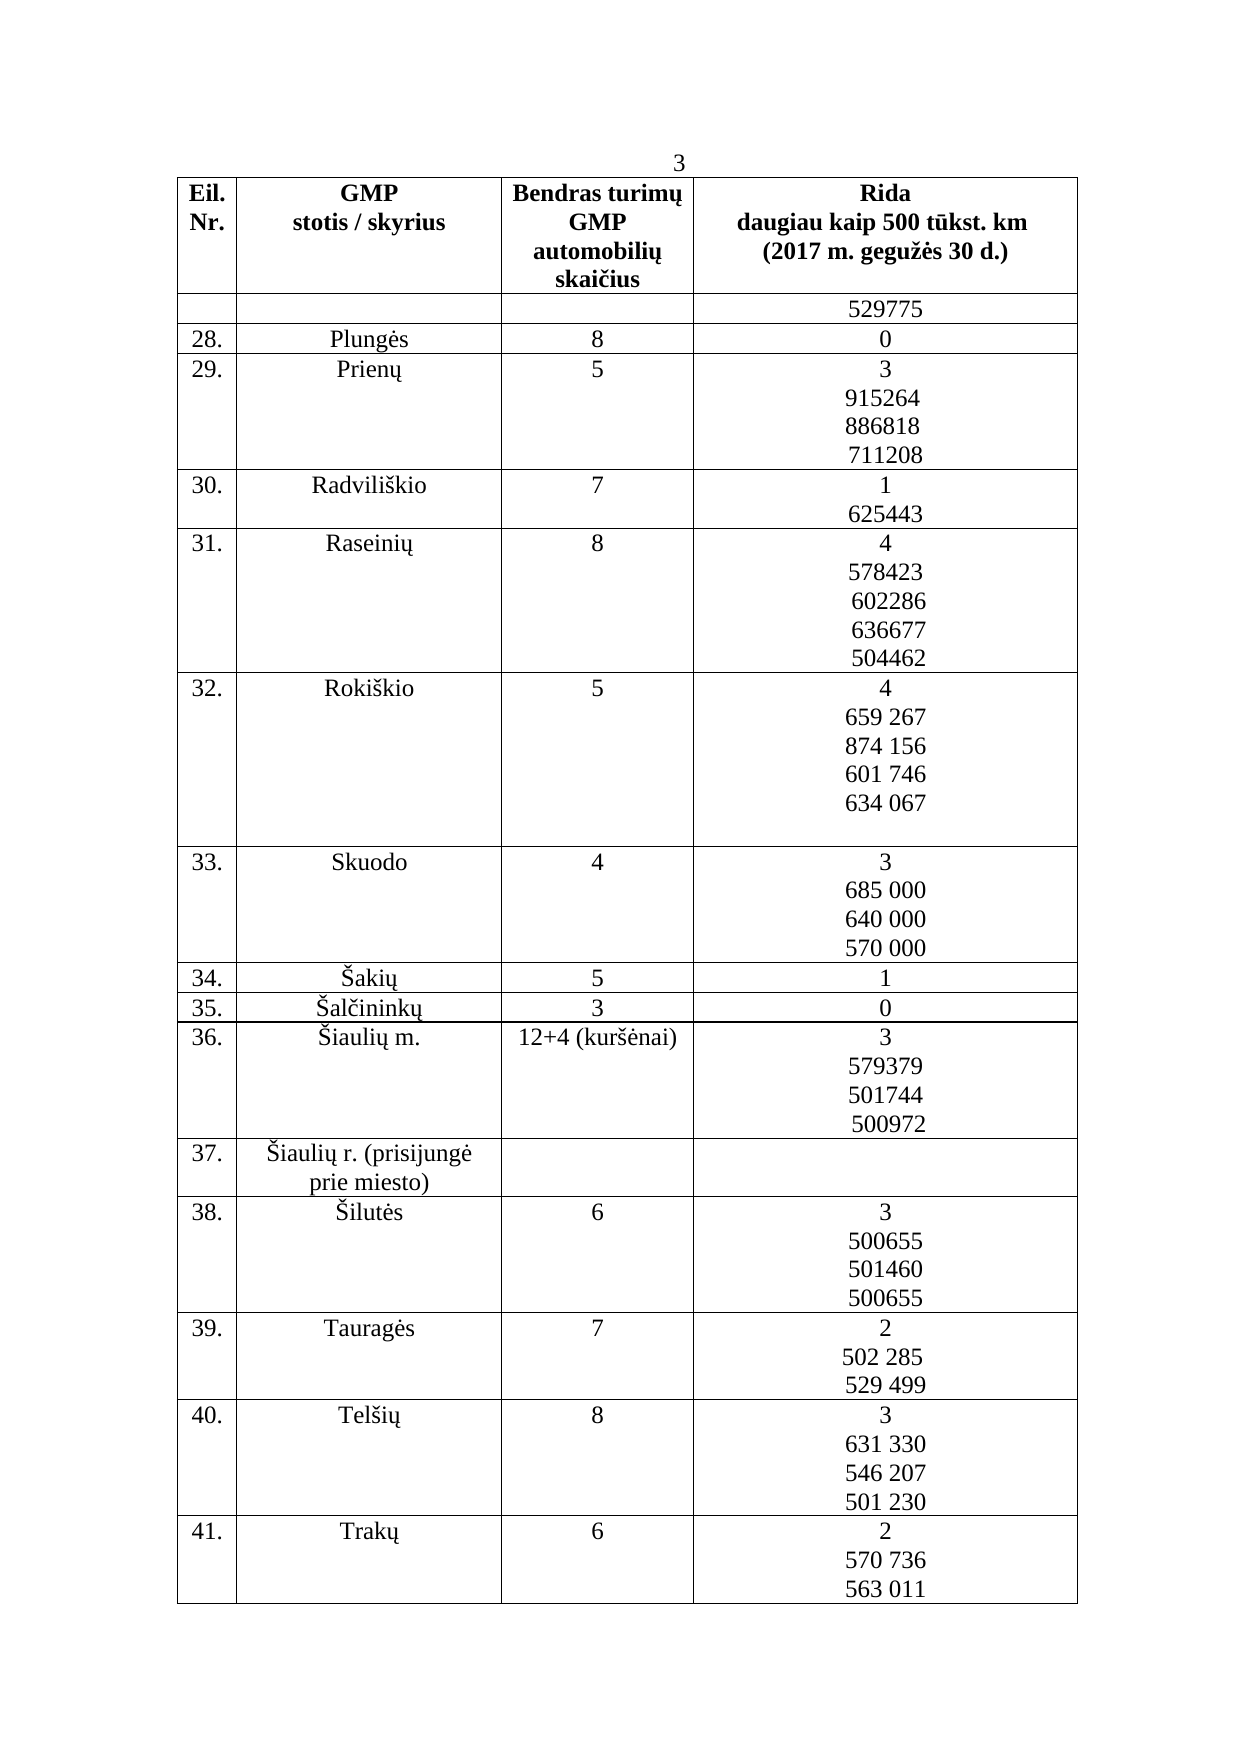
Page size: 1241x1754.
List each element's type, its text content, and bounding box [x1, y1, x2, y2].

table_cell [237, 294, 501, 323]
table_cell 40. [178, 1400, 236, 1515]
table_cell Šakių [237, 963, 501, 992]
table_cell Šiaulių m. [237, 1023, 501, 1137]
table_header Rida daugiau kaip 500 tūkst. km (2017 m. gegužės 30 d.) [694, 178, 1077, 293]
table_cell 4 [502, 847, 693, 962]
table_cell 8 [502, 529, 693, 672]
table_cell Raseinių [237, 529, 501, 672]
table_cell 39. [178, 1313, 236, 1399]
table_cell 0 [694, 324, 1077, 353]
table_cell 32. [178, 673, 236, 846]
table_cell 3 [502, 993, 693, 1021]
table_cell 3 500655 501460 500655 [694, 1197, 1077, 1312]
table_cell 5 [502, 673, 693, 846]
table_cell 4 659 267 874 156 601 746 634 067 [694, 673, 1077, 846]
table_cell Šalčininkų [237, 993, 501, 1021]
table_cell 2 502 285 529 499 [694, 1313, 1077, 1399]
table_cell 30. [178, 470, 236, 527]
table_cell 12+4 (kuršėnai) [502, 1023, 693, 1137]
table_cell 31. [178, 529, 236, 672]
table_cell Rokiškio [237, 673, 501, 846]
table_cell 34. [178, 963, 236, 992]
table_cell 3 579379 501744 500972 [694, 1023, 1077, 1137]
table_cell 38. [178, 1197, 236, 1312]
table_cell 28. [178, 324, 236, 353]
table_header GMP stotis / skyrius [237, 178, 501, 293]
table_cell Plungės [237, 324, 501, 353]
table_cell 41. [178, 1516, 236, 1603]
table_cell 5 [502, 963, 693, 992]
table_cell 5 [502, 354, 693, 469]
table_cell 33. [178, 847, 236, 962]
table_cell [502, 294, 693, 323]
table_cell 3 685 000 640 000 570 000 [694, 847, 1077, 962]
table_cell Tauragės [237, 1313, 501, 1399]
table_cell Prienų [237, 354, 501, 469]
table_cell 4 578423 602286 636677 504462 [694, 529, 1077, 672]
table_cell Skuodo [237, 847, 501, 962]
table_cell 8 [502, 1400, 693, 1515]
table_cell 2 570 736 563 011 [694, 1516, 1077, 1603]
table_cell 3 915264 886818 711208 [694, 354, 1077, 469]
table_cell 7 [502, 1313, 693, 1399]
table_cell Šiaulių r. (prisijungė prie miesto) [237, 1139, 501, 1196]
table_cell 29. [178, 354, 236, 469]
table_cell Trakų [237, 1516, 501, 1603]
table_cell 6 [502, 1197, 693, 1312]
table_cell 0 [694, 993, 1077, 1021]
table_header Bendras turimų GMP automobilių skaičius [502, 178, 693, 293]
table_cell 7 [502, 470, 693, 527]
table_cell 3 631 330 546 207 501 230 [694, 1400, 1077, 1515]
table_cell 8 [502, 324, 693, 353]
table_cell Radviliškio [237, 470, 501, 527]
table_cell 6 [502, 1516, 693, 1603]
table_cell 1 625443 [694, 470, 1077, 527]
table_header Eil. Nr. [178, 178, 236, 293]
table_cell Šilutės [237, 1197, 501, 1312]
table_cell Telšių [237, 1400, 501, 1515]
table_cell [178, 294, 236, 323]
table_cell 36. [178, 1023, 236, 1137]
table_cell 529775 [694, 294, 1077, 323]
table_cell 37. [178, 1139, 236, 1196]
table_cell 35. [178, 993, 236, 1021]
table_cell [502, 1139, 693, 1196]
table_cell 1 [694, 963, 1077, 992]
table_cell [694, 1139, 1077, 1196]
